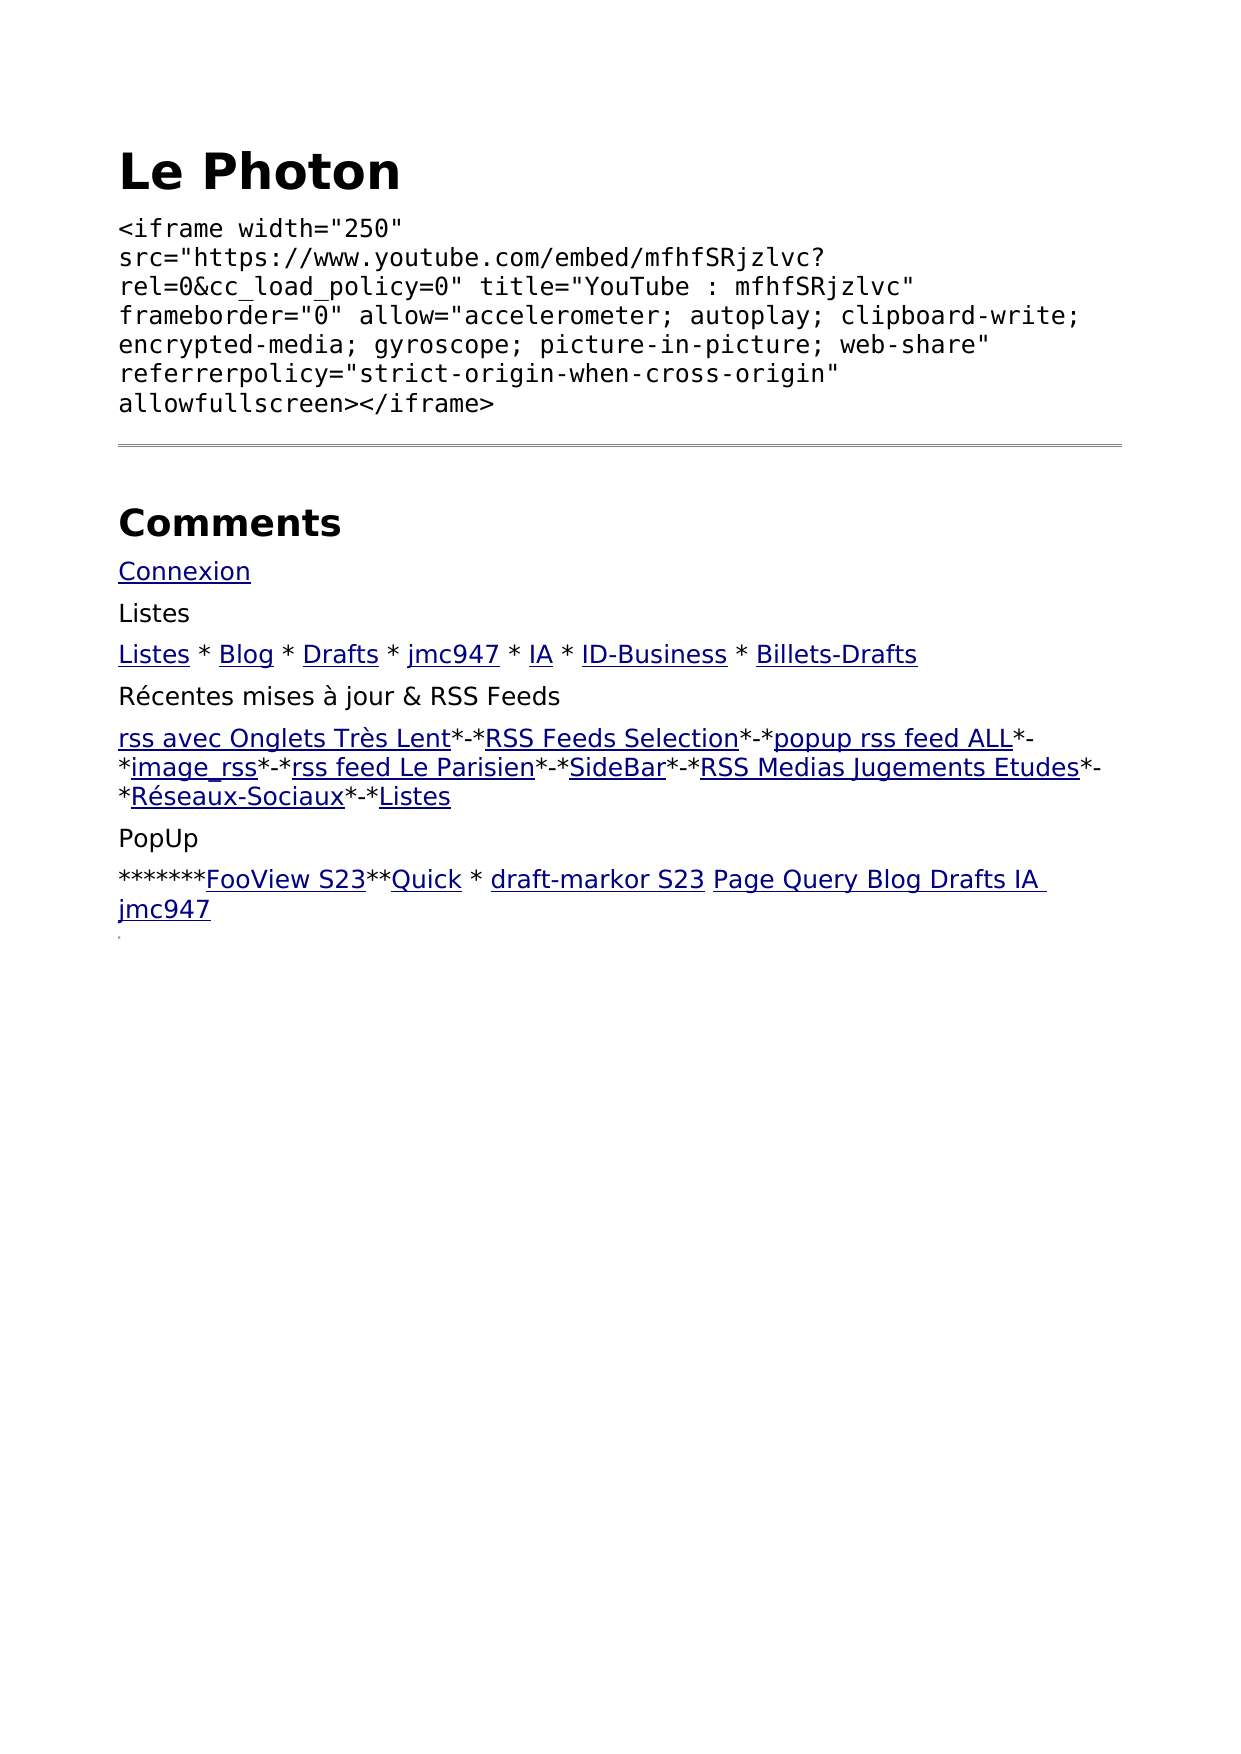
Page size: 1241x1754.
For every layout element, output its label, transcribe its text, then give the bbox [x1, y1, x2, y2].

text rss avec Onglets Très Lent*-*RSS Feeds Selection*-*popup rss feed ALL*-*image_rss*-*rss feed Le Parisien*-*SideBar*-*RSS Medias Jugements Etudes*-*Réseaux-Sociaux*-*Listes [118, 724, 1122, 811]
subtitle Comments [118, 501, 1122, 545]
text <iframe width="250" src="https://www.youtube.com/embed/mfhfSRjzlvc?rel=0&cc_load_policy=0" title="YouTube : mfhfSRjzlvc" frameborder="0" allow="accelerometer; autoplay; clipboard-write; encrypted-media; gyroscope; picture-in-picture; web-share" referrerpolicy="strict-origin-when-cross-origin" allowfullscreen></iframe> [118, 214, 1122, 418]
subtitle Le Photon [118, 143, 1122, 201]
text Récentes mises à jour & RSS Feeds [118, 682, 1122, 711]
text PopUp [118, 824, 1122, 853]
text Listes [118, 599, 1122, 628]
text Connexion [118, 557, 1122, 586]
text Listes * Blog * Drafts * jmc947 * IA * ID-Business * Billets-Drafts [118, 641, 1122, 670]
text *******FooView S23**Quick * draft-markor S23 Page Query Blog Drafts IA jmc947 [118, 866, 1122, 924]
